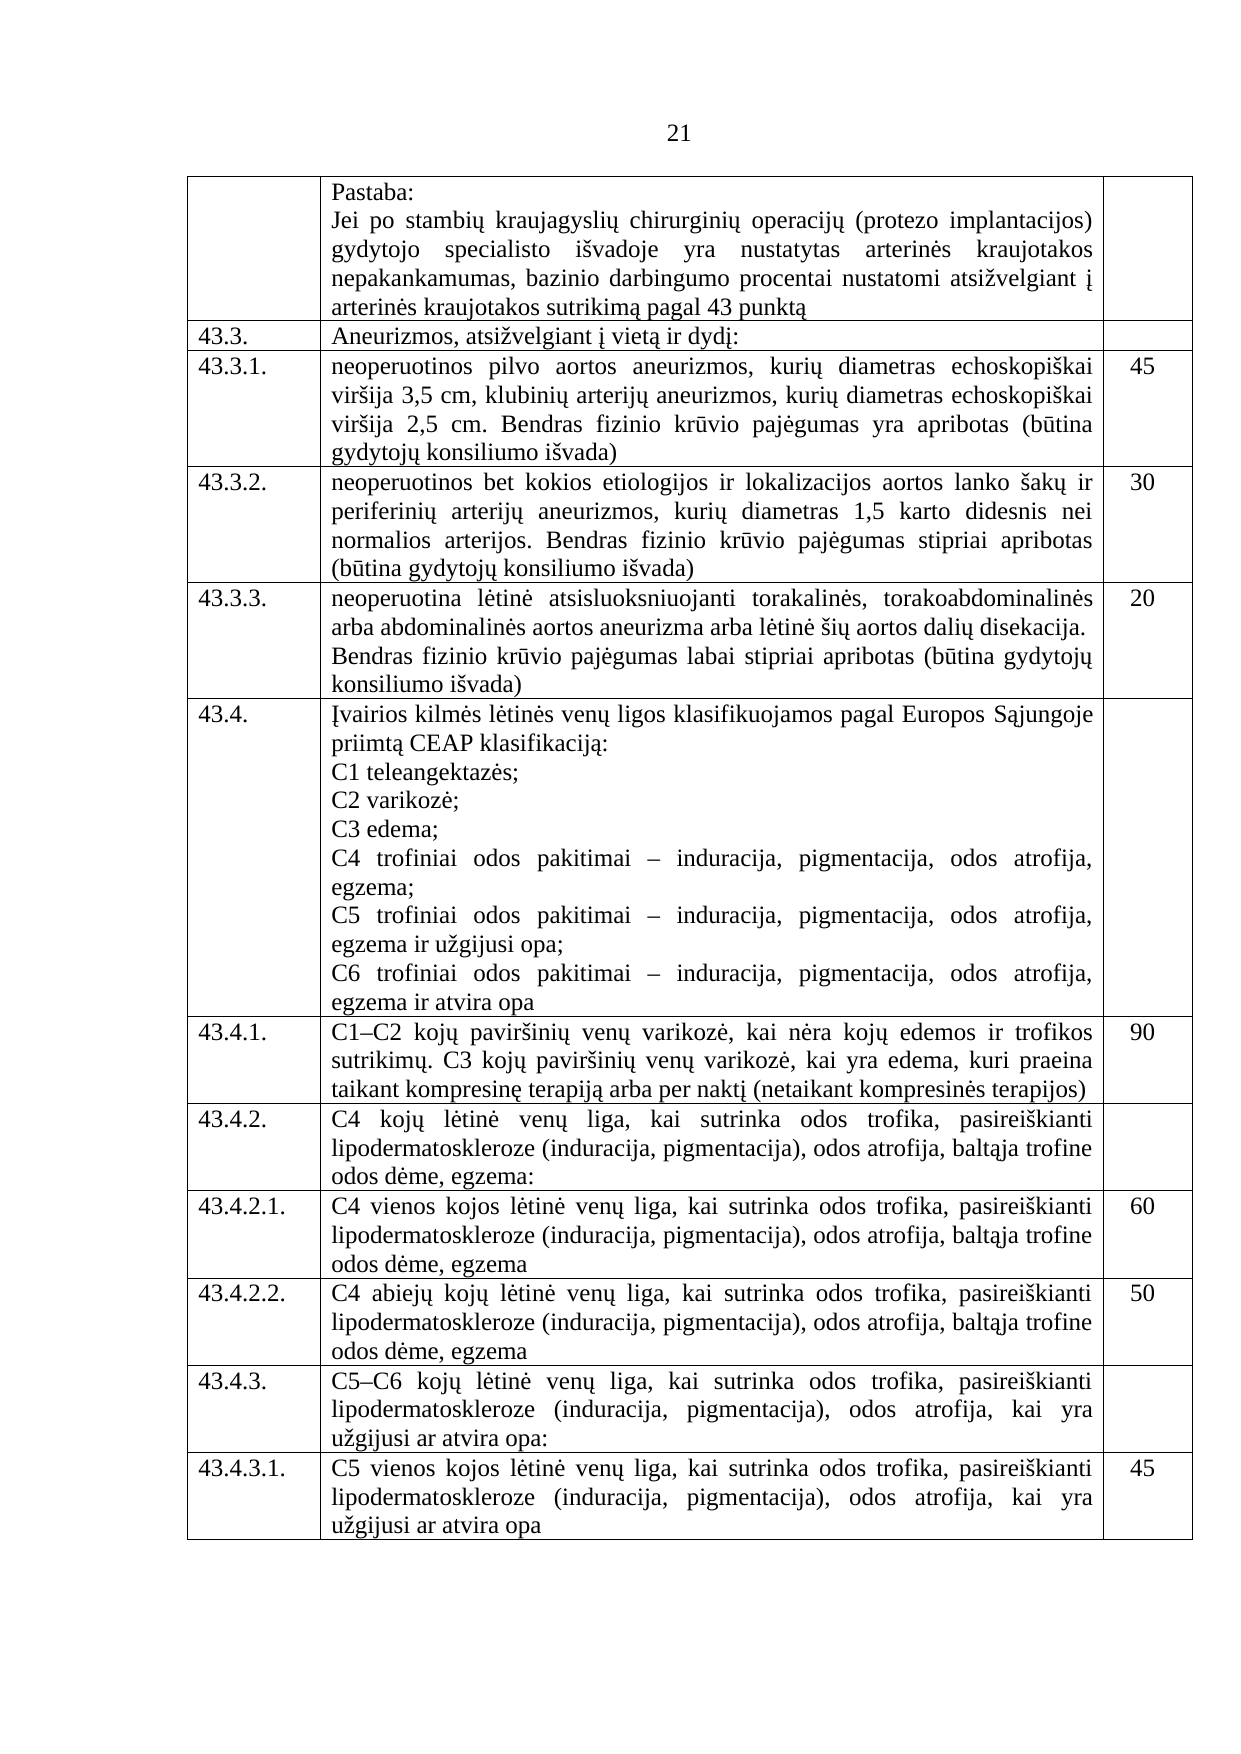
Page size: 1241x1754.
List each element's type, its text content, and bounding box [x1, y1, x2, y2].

table_cell [1104, 321, 1192, 350]
table_cell [1104, 177, 1192, 320]
table_cell 43.4.3.1. [188, 1453, 320, 1539]
table_cell C4 abiejų kojų lėtinė venų liga, kai sutrinka odos trofika, pasireiškianti lipodermatoskleroze (induracija, pigmentacija), odos atrofija, baltąja trofine odos dėme, egzema [321, 1279, 1103, 1365]
table_cell [1104, 1104, 1192, 1190]
table_cell 43.4.2. [188, 1104, 320, 1190]
table_cell 45 [1104, 351, 1192, 466]
table_cell C1–C2 kojų paviršinių venų varikozė, kai nėra kojų edemos ir trofikos sutrikimų. C3 kojų paviršinių venų varikozė, kai yra edema, kuri praeina taikant kompresinę terapiją arba per naktį (netaikant kompresinės terapijos) [321, 1017, 1103, 1103]
table_cell [1104, 1366, 1192, 1452]
table_cell C5 vienos kojos lėtinė venų liga, kai sutrinka odos trofika, pasireiškianti lipodermatoskleroze (induracija, pigmentacija), odos atrofija, kai yra užgijusi ar atvira opa [321, 1453, 1103, 1539]
table_cell 20 [1104, 583, 1192, 698]
table_cell neoperuotinos bet kokios etiologijos ir lokalizacijos aortos lanko šakų ir periferinių arterijų aneurizmos, kurių diametras 1,5 karto didesnis nei normalios arterijos. Bendras fizinio krūvio pajėgumas stipriai apribotas (būtina gydytojų konsiliumo išvada) [321, 467, 1103, 582]
table_cell C5–C6 kojų lėtinė venų liga, kai sutrinka odos trofika, pasireiškianti lipodermatoskleroze (induracija, pigmentacija), odos atrofija, kai yra užgijusi ar atvira opa: [321, 1366, 1103, 1452]
table_cell 45 [1104, 1453, 1192, 1539]
table_cell 43.4.1. [188, 1017, 320, 1103]
table_cell 60 [1104, 1191, 1192, 1277]
table_cell 30 [1104, 467, 1192, 582]
table_cell 43.4.2.1. [188, 1191, 320, 1277]
table_cell 50 [1104, 1279, 1192, 1365]
table_cell 43.4.2.2. [188, 1279, 320, 1365]
table_cell 43.3. [188, 321, 320, 350]
table_cell 43.3.2. [188, 467, 320, 582]
table_cell neoperuotinos pilvo aortos aneurizmos, kurių diametras echoskopiškai viršija 3,5 cm, klubinių arterijų aneurizmos, kurių diametras echoskopiškai viršija 2,5 cm. Bendras fizinio krūvio pajėgumas yra apribotas (būtina gydytojų konsiliumo išvada) [321, 351, 1103, 466]
table_cell C4 kojų lėtinė venų liga, kai sutrinka odos trofika, pasireiškianti lipodermatoskleroze (induracija, pigmentacija), odos atrofija, baltąja trofine odos dėme, egzema: [321, 1104, 1103, 1190]
table_cell Įvairios kilmės lėtinės venų ligos klasifikuojamos pagal Europos Sąjungoje priimtą CEAP klasifikaciją: C1 teleangektazės; C2 varikozė; C3 edema; C4 trofiniai odos pakitimai – induracija, pigmentacija, odos atrofija, egzema; C5 trofiniai odos pakitimai – induracija, pigmentacija, odos atrofija, egzema ir užgijusi opa; C6 trofiniai odos pakitimai – induracija, pigmentacija, odos atrofija, egzema ir atvira opa [321, 699, 1103, 1016]
table_cell 43.3.3. [188, 583, 320, 698]
table_cell Pastaba: Jei po stambių kraujagyslių chirurginių operacijų (protezo implantacijos) gydytojo specialisto išvadoje yra nustatytas arterinės kraujotakos nepakankamumas, bazinio darbingumo procentai nustatomi atsižvelgiant į arterinės kraujotakos sutrikimą pagal 43 punktą [321, 177, 1103, 320]
table_cell 43.3.1. [188, 351, 320, 466]
table_cell [1104, 699, 1192, 1016]
table_cell neoperuotina lėtinė atsisluoksniuojanti torakalinės, torakoabdominalinės arba abdominalinės aortos aneurizma arba lėtinė šių aortos dalių disekacija. Bendras fizinio krūvio pajėgumas labai stipriai apribotas (būtina gydytojų konsiliumo išvada) [321, 583, 1103, 698]
table_cell 43.4. [188, 699, 320, 1016]
table_cell [188, 177, 320, 320]
table_cell 43.4.3. [188, 1366, 320, 1452]
table_cell C4 vienos kojos lėtinė venų liga, kai sutrinka odos trofika, pasireiškianti lipodermatoskleroze (induracija, pigmentacija), odos atrofija, baltąja trofine odos dėme, egzema [321, 1191, 1103, 1277]
table_cell Aneurizmos, atsižvelgiant į vietą ir dydį: [321, 321, 1103, 350]
table_cell 90 [1104, 1017, 1192, 1103]
